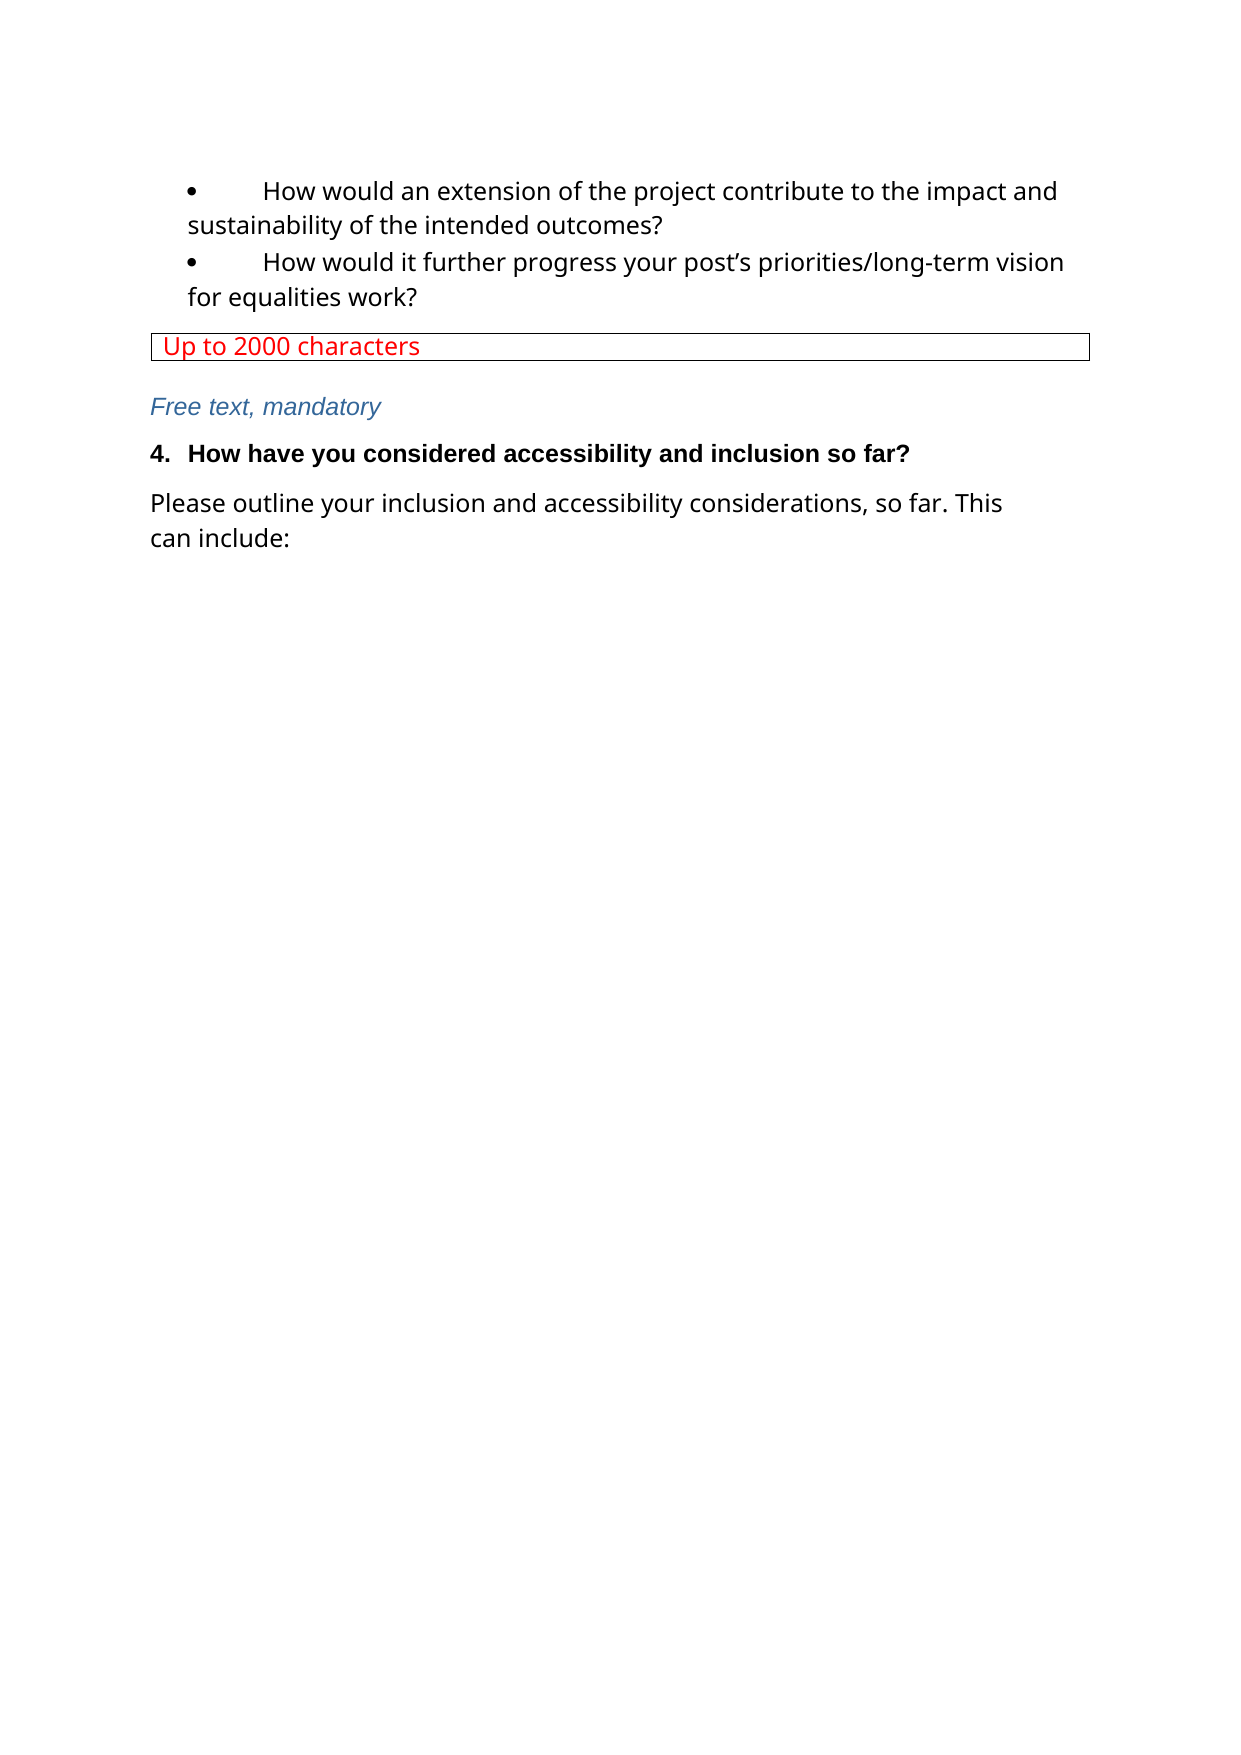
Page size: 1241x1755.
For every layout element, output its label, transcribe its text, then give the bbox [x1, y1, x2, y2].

text Free text, mandatory [150, 395, 1103, 420]
text Up to 2000 characters [163, 334, 1089, 360]
list How would it further progress your post’s priorities/long-term vision for equalities work? [187, 244, 1075, 313]
subtitle How have you considered accessibility and inclusion so far? [150, 438, 1103, 467]
list How would an extension of the project contribute to the impact and sustainability of the intended outcomes? [187, 174, 1076, 242]
text Please outline your inclusion and accessibility considerations, so far. This can include: [150, 485, 1040, 555]
